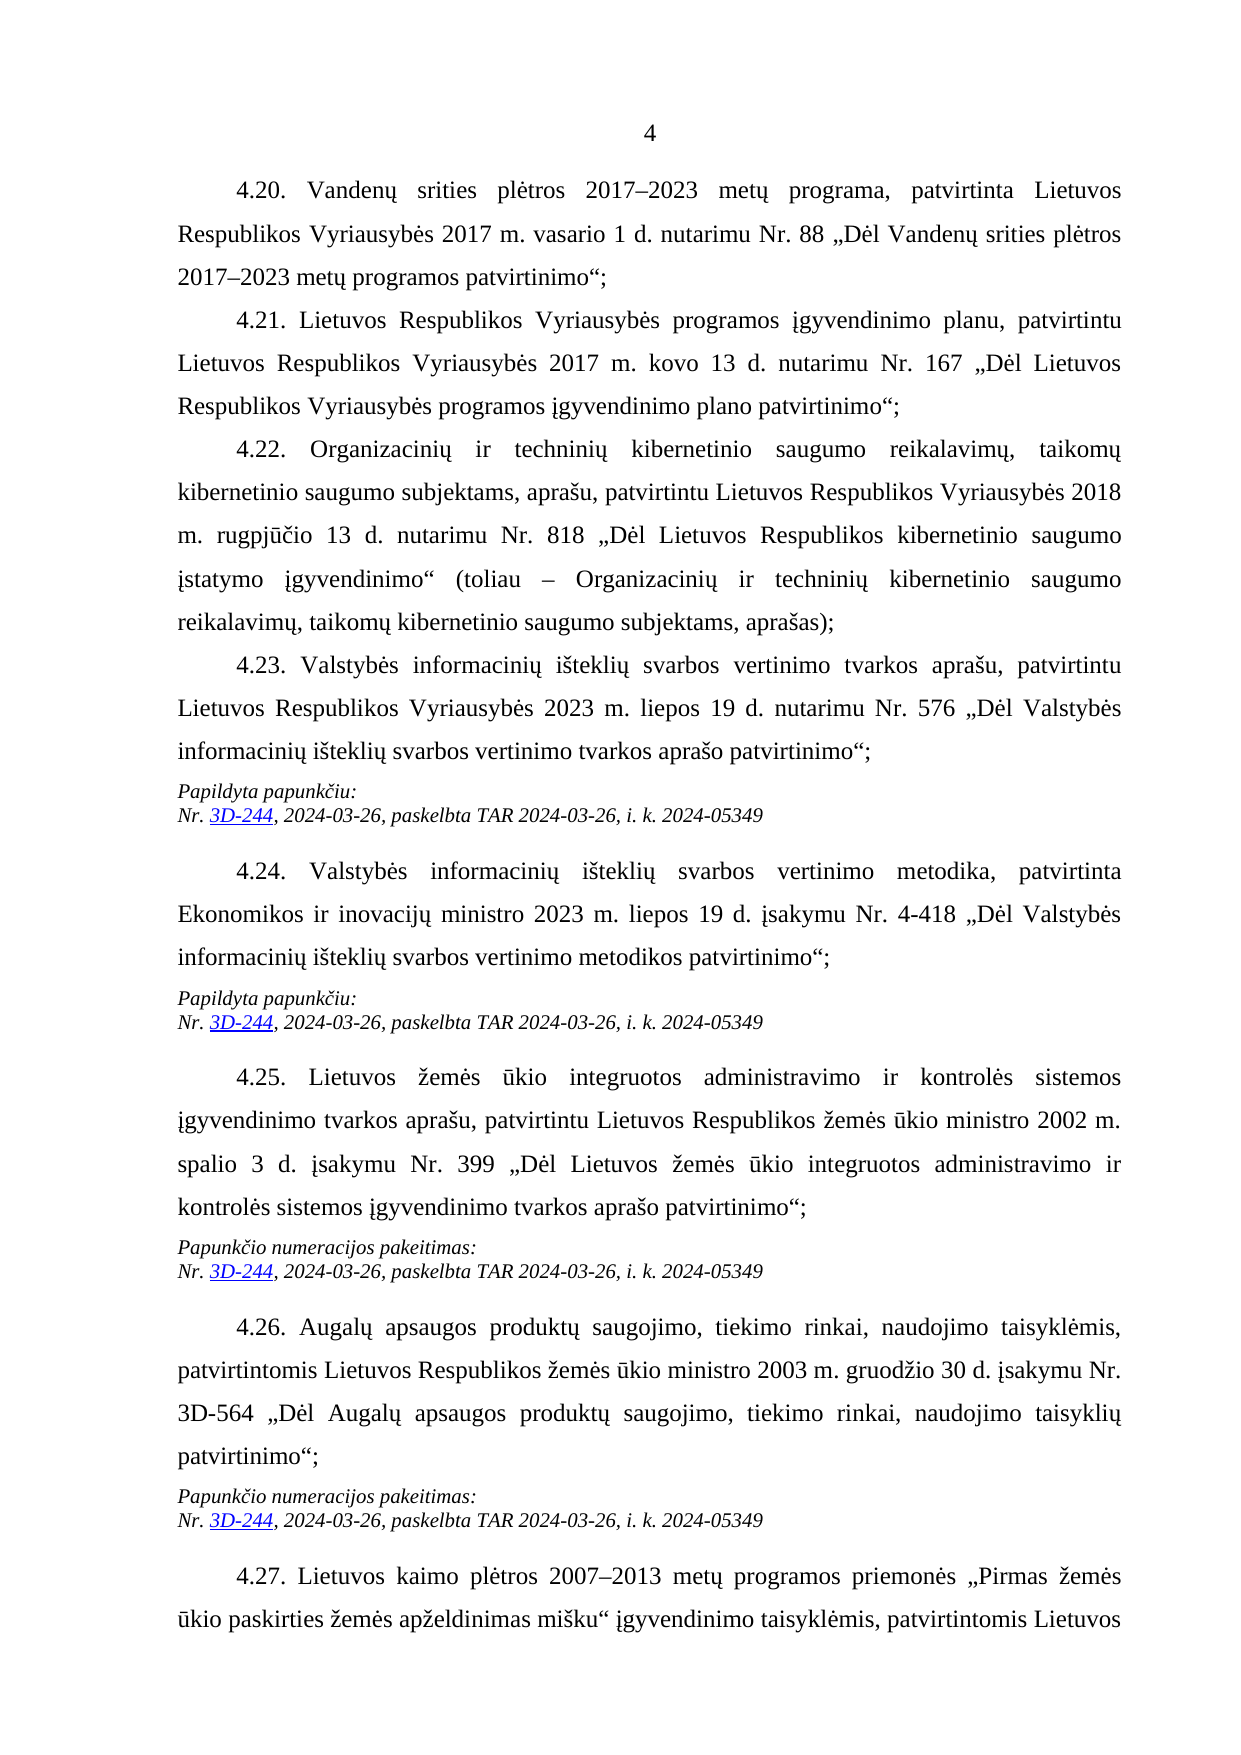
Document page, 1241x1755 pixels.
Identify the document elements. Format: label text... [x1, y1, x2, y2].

text 4.26. Augalų apsaugos produktų saugojimo, tiekimo rinkai, naudojimo taisyklėmis, patvirtintomis Lietuvos Respublikos žemės ūkio ministro 2003 m. gruodžio 30 d. įsakymu Nr. 3D-564 „Dėl Augalų apsaugos produktų saugojimo, tiekimo rinkai, naudojimo taisyklių patvirtinimo“; [177, 1312, 1122, 1470]
text Papildyta papunkčiu: [177, 986, 1122, 1010]
text Papunkčio numeracijos pakeitimas: [177, 1235, 1122, 1259]
text Nr. 3D-244, 2024-03-26, paskelbta TAR 2024-03-26, i. k. 2024-05349 [177, 1508, 1122, 1532]
text Nr. 3D-244, 2024-03-26, paskelbta TAR 2024-03-26, i. k. 2024-05349 [177, 1010, 1122, 1034]
text Papunkčio numeracijos pakeitimas: [177, 1484, 1122, 1508]
text 4.25. Lietuvos žemės ūkio integruotos administravimo ir kontrolės sistemos įgyvendinimo tvarkos aprašu, patvirtintu Lietuvos Respublikos žemės ūkio ministro 2002 m. spalio 3 d. įsakymu Nr. 399 „Dėl Lietuvos žemės ūkio integruotos administravimo ir kontrolės sistemos įgyvendinimo tvarkos aprašo patvirtinimo“; [177, 1062, 1122, 1221]
text 4.23. Valstybės informacinių išteklių svarbos vertinimo tvarkos aprašu, patvirtintu Lietuvos Respublikos Vyriausybės 2023 m. liepos 19 d. nutarimu Nr. 576 „Dėl Valstybės informacinių išteklių svarbos vertinimo tvarkos aprašo patvirtinimo“; [177, 650, 1122, 765]
text 4.27. Lietuvos kaimo plėtros 2007–2013 metų programos priemonės „Pirmas žemės ūkio paskirties žemės apželdinimas mišku“ įgyvendinimo taisyklėmis, patvirtintomis Lietuvos [177, 1561, 1122, 1633]
text 4.22. Organizacinių ir techninių kibernetinio saugumo reikalavimų, taikomų kibernetinio saugumo subjektams, aprašu, patvirtintu Lietuvos Respublikos Vyriausybės 2018 m. rugpjūčio 13 d. nutarimu Nr. 818 „Dėl Lietuvos Respublikos kibernetinio saugumo įstatymo įgyvendinimo“ (toliau – Organizacinių ir techninių kibernetinio saugumo reikalavimų, taikomų kibernetinio saugumo subjektams, aprašas); [177, 434, 1122, 636]
text 4.20. Vandenų srities plėtros 2017–2023 metų programa, patvirtinta Lietuvos Respublikos Vyriausybės 2017 m. vasario 1 d. nutarimu Nr. 88 „Dėl Vandenų srities plėtros 2017–2023 metų programos patvirtinimo“; [177, 176, 1122, 291]
text 4.21. Lietuvos Respublikos Vyriausybės programos įgyvendinimo planu, patvirtintu Lietuvos Respublikos Vyriausybės 2017 m. kovo 13 d. nutarimu Nr. 167 „Dėl Lietuvos Respublikos Vyriausybės programos įgyvendinimo plano patvirtinimo“; [177, 305, 1122, 420]
text Papildyta papunkčiu: [177, 779, 1122, 803]
text 4.24. Valstybės informacinių išteklių svarbos vertinimo metodika, patvirtinta Ekonomikos ir inovacijų ministro 2023 m. liepos 19 d. įsakymu Nr. 4-418 „Dėl Valstybės informacinių išteklių svarbos vertinimo metodikos patvirtinimo“; [177, 856, 1122, 971]
text Nr. 3D-244, 2024-03-26, paskelbta TAR 2024-03-26, i. k. 2024-05349 [177, 1259, 1122, 1283]
text Nr. 3D-244, 2024-03-26, paskelbta TAR 2024-03-26, i. k. 2024-05349 [177, 803, 1122, 827]
